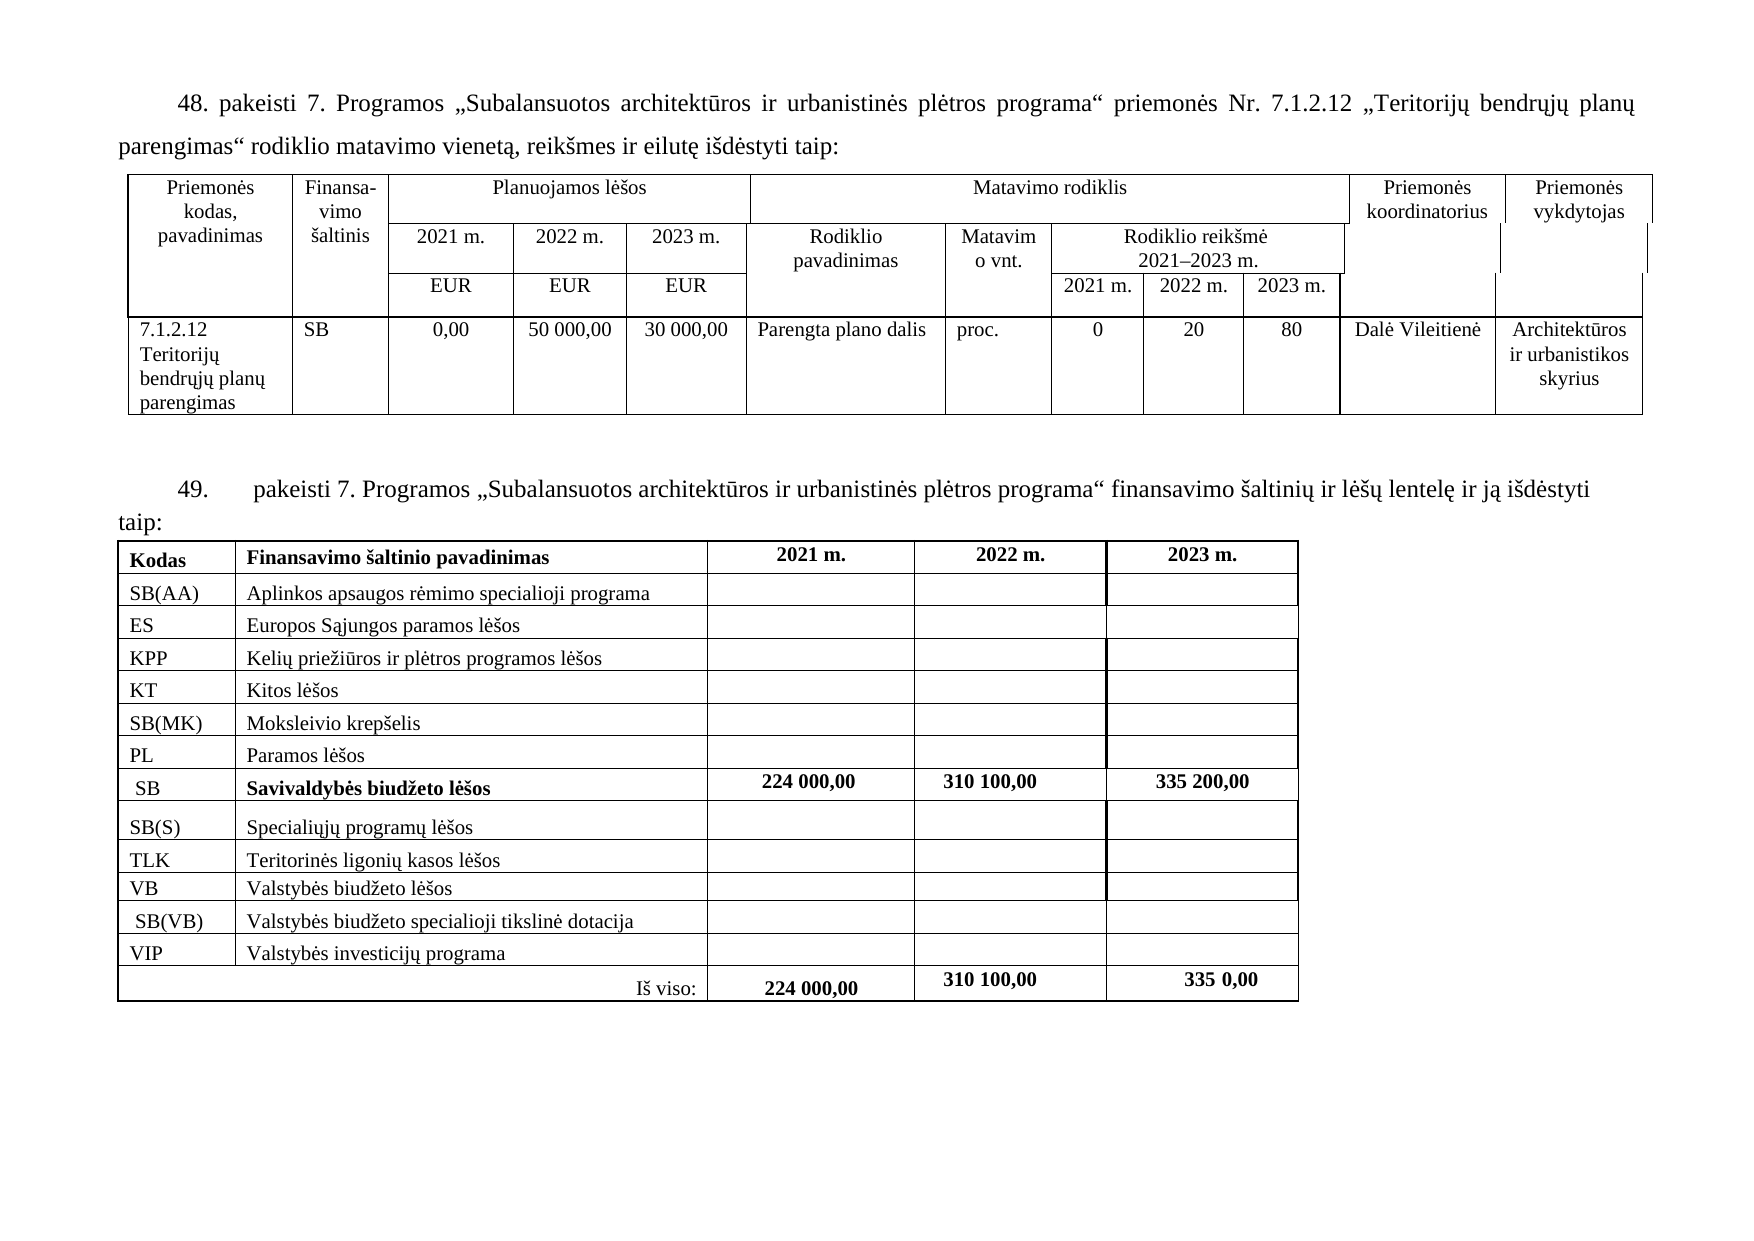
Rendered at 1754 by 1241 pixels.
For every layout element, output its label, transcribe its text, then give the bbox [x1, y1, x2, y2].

table_cell Specialiųjų programų lėšos [236, 801, 707, 839]
table_cell [708, 574, 914, 605]
table_cell [708, 639, 914, 670]
table_header 2023 m. [1108, 542, 1297, 572]
table_cell [708, 704, 914, 735]
table_cell [708, 671, 914, 702]
table_cell [1108, 704, 1297, 735]
table_header Priemonės vykdytojas [1506, 175, 1652, 223]
table_header Finansavimo šaltinio pavadinimas [236, 542, 707, 572]
table_cell [1108, 736, 1297, 767]
table_cell SB [293, 318, 388, 414]
table_cell [708, 934, 914, 965]
table_cell 2022 m. [1144, 274, 1243, 316]
table_cell Valstybės investicijų programa [236, 934, 707, 965]
table_cell ES [119, 606, 235, 637]
table_cell SB(MK) [119, 704, 235, 735]
table_cell [1107, 934, 1298, 965]
table_cell SB(VB) [119, 901, 235, 933]
table_cell 30 000,00 [627, 318, 746, 414]
table_cell TLK [119, 840, 235, 872]
table_cell Kelių priežiūros ir plėtros programos lėšos [236, 639, 707, 670]
table_cell Valstybės biudžeto specialioji tikslinė dotacija [236, 901, 707, 933]
table_cell 0,00 [389, 318, 513, 414]
table_cell Architektūros ir urbanistikos skyrius [1496, 318, 1642, 414]
table_cell Moksleivio krepšelis [236, 704, 707, 735]
table_cell Iš viso: [119, 966, 707, 1000]
table_cell [915, 639, 1105, 670]
table_cell [1108, 639, 1297, 670]
table_cell 0 [1052, 318, 1143, 414]
table_cell VIP [119, 934, 235, 965]
table_cell Dalė Vileitienė [1341, 318, 1495, 414]
table_cell [1341, 273, 1495, 316]
table_cell Europos Sąjungos paramos lėšos [236, 606, 707, 637]
table_cell 310 100,00 [915, 966, 1106, 1000]
table_cell [708, 606, 914, 637]
table_cell [1648, 316, 1653, 414]
table_cell 335 0,00 [1107, 966, 1298, 1000]
table_cell Savivaldybės biudžeto lėšos [236, 769, 707, 800]
table_cell 2021 m. [389, 224, 513, 272]
table_cell [915, 873, 1105, 900]
table_cell [1108, 801, 1297, 839]
text 49. pakeisti 7. Programos „Subalansuotos architektūros ir urbanistinės plėtros programa“ finansavimo šaltinių ir lėšų lentelę ir ją išdėstyti taip: [118, 474, 1636, 535]
table_cell EUR [627, 274, 746, 316]
table_cell Rodiklio reikšmė 2021–2023 m. [1052, 224, 1344, 272]
table_cell [708, 736, 914, 767]
table_cell Paramos lėšos [236, 736, 707, 767]
table_cell [1643, 316, 1647, 414]
table_cell Rodiklio pavadinimas [747, 224, 945, 316]
table_cell [1648, 273, 1653, 316]
table_cell [1107, 606, 1298, 637]
table_header Matavimo rodiklis [751, 175, 1349, 223]
table_cell SB(AA) [119, 574, 235, 605]
table_cell 20 [1144, 318, 1243, 414]
table_cell [915, 606, 1106, 637]
table_cell 2021 m. [1052, 274, 1143, 316]
table_cell 2023 m. [1244, 274, 1339, 316]
table_cell Kitos lėšos [236, 671, 707, 702]
table_cell [915, 901, 1106, 933]
table_cell SB(S) [119, 801, 235, 839]
table_header 2022 m. [915, 542, 1105, 572]
table_cell [1501, 223, 1647, 272]
table_cell [915, 801, 1105, 839]
table_cell [1108, 671, 1297, 702]
table_cell [915, 574, 1105, 605]
table_cell 224 000,00 [708, 966, 914, 1000]
table_cell Valstybės biudžeto lėšos [236, 873, 707, 900]
table_cell 310 100,00 [915, 769, 1106, 800]
table_cell Parengta plano dalis [747, 318, 945, 414]
table_cell proc. [946, 318, 1051, 414]
table_cell [915, 934, 1106, 965]
table_cell SB [119, 769, 235, 800]
table_cell [708, 901, 914, 933]
table_cell KPP [119, 639, 235, 670]
table_cell VB [119, 873, 235, 900]
table_cell Aplinkos apsaugos rėmimo specialioji programa [236, 574, 707, 605]
table_header 2021 m. [708, 542, 914, 572]
table_cell [1345, 223, 1500, 272]
table_header Finansa-vimo šaltinis [293, 175, 388, 316]
table_header Kodas [119, 542, 235, 572]
table_cell [915, 671, 1105, 702]
table_header Planuojamos lėšos [389, 175, 750, 223]
table_cell 50 000,00 [514, 318, 626, 414]
table_cell [1108, 574, 1297, 605]
table_cell Matavimo vnt. [946, 224, 1051, 316]
table_cell [1108, 840, 1297, 872]
table_cell 7.1.2.12 Teritorijų bendrųjų planų parengimas [129, 318, 292, 414]
table_cell Teritorinės ligonių kasos lėšos [236, 840, 707, 872]
table_cell 2022 m. [514, 224, 626, 272]
table_cell [708, 801, 914, 839]
table_cell [1107, 901, 1298, 933]
table_cell [708, 873, 914, 900]
table_cell [1108, 873, 1297, 900]
table_cell EUR [389, 274, 513, 316]
table_cell [1648, 223, 1653, 272]
table_cell 224 000,00 [708, 769, 914, 800]
table_header Priemonės koordinatorius [1350, 175, 1505, 223]
table_cell 335 200,00 [1107, 769, 1298, 800]
table_cell [915, 704, 1105, 735]
table_cell PL [119, 736, 235, 767]
table_cell [915, 840, 1105, 872]
table_cell 2023 m. [627, 224, 746, 272]
table_cell [708, 840, 914, 872]
table_cell [915, 736, 1105, 767]
table_cell [1496, 273, 1642, 316]
table_header Priemonės kodas, pavadinimas [129, 175, 292, 316]
table_cell EUR [514, 274, 626, 316]
table_cell [1643, 273, 1647, 316]
text 48. pakeisti 7. Programos „Subalansuotos architektūros ir urbanistinės plėtros programa“ priemonės Nr. 7.1.2.12 „Teritorijų bendrųjų planų parengimas“ rodiklio matavimo vienetą, reikšmes ir eilutę išdėstyti taip: [118, 88, 1636, 160]
table_cell KT [119, 671, 235, 702]
table_cell 80 [1244, 318, 1339, 414]
